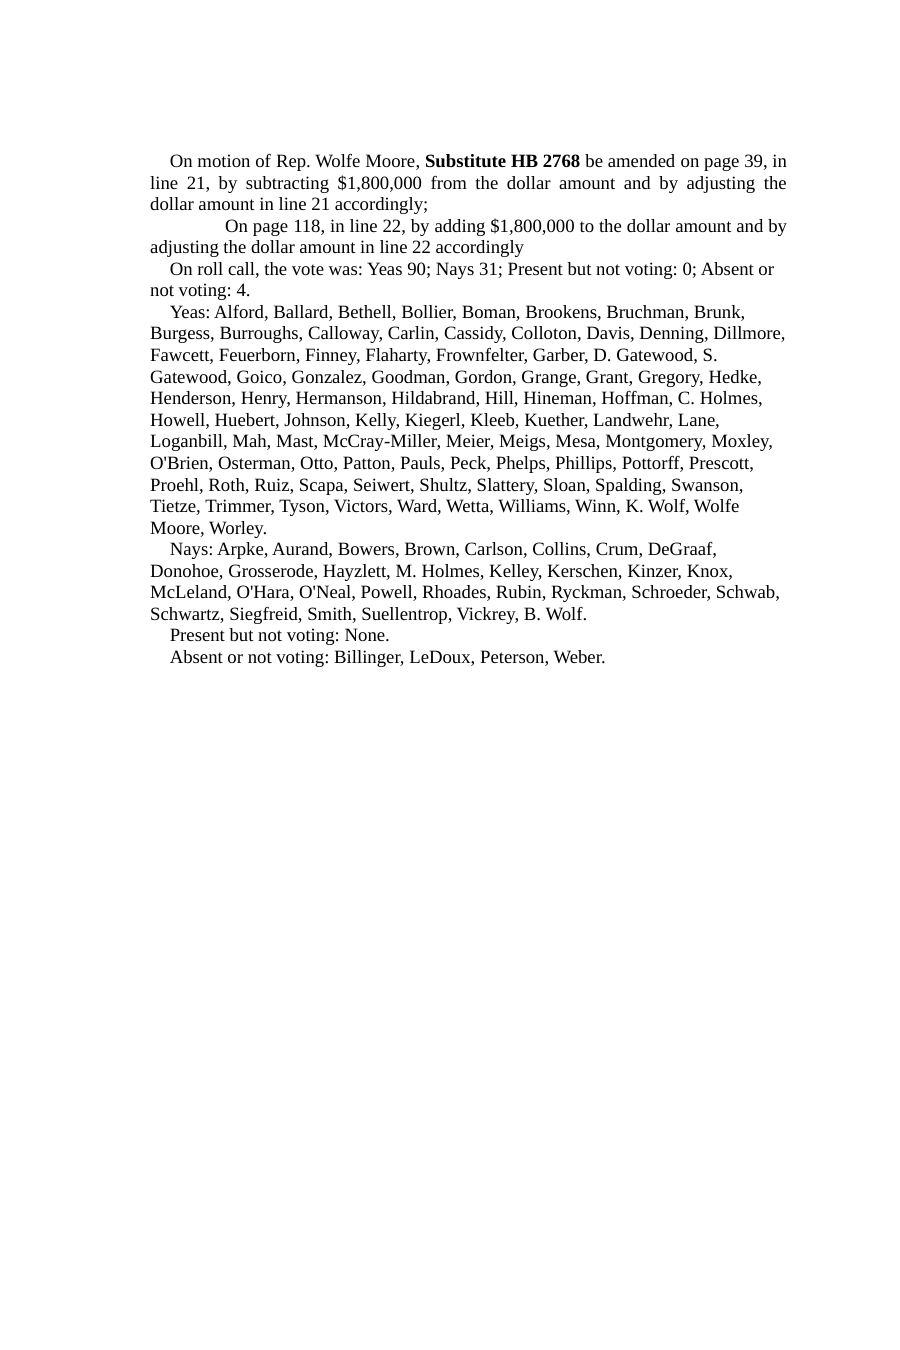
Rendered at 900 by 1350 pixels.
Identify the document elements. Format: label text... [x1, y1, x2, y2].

text Absent or not voting: Billinger, LeDoux, Peterson, Weber. [150, 646, 787, 667]
text Nays: Arpke, Aurand, Bowers, Brown, Carlson, Collins, Crum, DeGraaf, Donohoe, Grosserode, Hayzlett, M. Holmes, Kelley, Kerschen, Kinzer, Knox, McLeland, O'Hara, O'Neal, Powell, Rhoades, Rubin, Ryckman, Schroeder, Schwab, Schwartz, Siegfreid, Smith, Suellentrop, Vickrey, B. Wolf. [150, 538, 787, 624]
text On page 118, in line 22, by adding $1,800,000 to the dollar amount and by adjusting the dollar amount in line 22 accordingly [150, 215, 787, 258]
text Present but not voting: None. [150, 624, 787, 646]
text On roll call, the vote was: Yeas 90; Nays 31; Present but not voting: 0; Absent or not voting: 4. [150, 258, 787, 301]
text On motion of Rep. Wolfe Moore, Substitute HB 2768 be amended on page 39, in line 21, by subtracting $1,800,000 from the dollar amount and by adjusting the dollar amount in line 21 accordingly; [150, 150, 787, 215]
text Yeas: Alford, Ballard, Bethell, Bollier, Boman, Brookens, Bruchman, Brunk, Burgess, Burroughs, Calloway, Carlin, Cassidy, Colloton, Davis, Denning, Dillmore, Fawcett, Feuerborn, Finney, Flaharty, Frownfelter, Garber, D. Gatewood, S. Gatewood, Goico, Gonzalez, Goodman, Gordon, Grange, Grant, Gregory, Hedke, Henderson, Henry, Hermanson, Hildabrand, Hill, Hineman, Hoffman, C. Holmes, Howell, Huebert, Johnson, Kelly, Kiegerl, Kleeb, Kuether, Landwehr, Lane, Loganbill, Mah, Mast, McCray-Miller, Meier, Meigs, Mesa, Montgomery, Moxley, O'Brien, Osterman, Otto, Patton, Pauls, Peck, Phelps, Phillips, Pottorff, Prescott, Proehl, Roth, Ruiz, Scapa, Seiwert, Shultz, Slattery, Sloan, Spalding, Swanson, Tietze, Trimmer, Tyson, Victors, Ward, Wetta, Williams, Winn, K. Wolf, Wolfe Moore, Worley. [150, 301, 787, 538]
